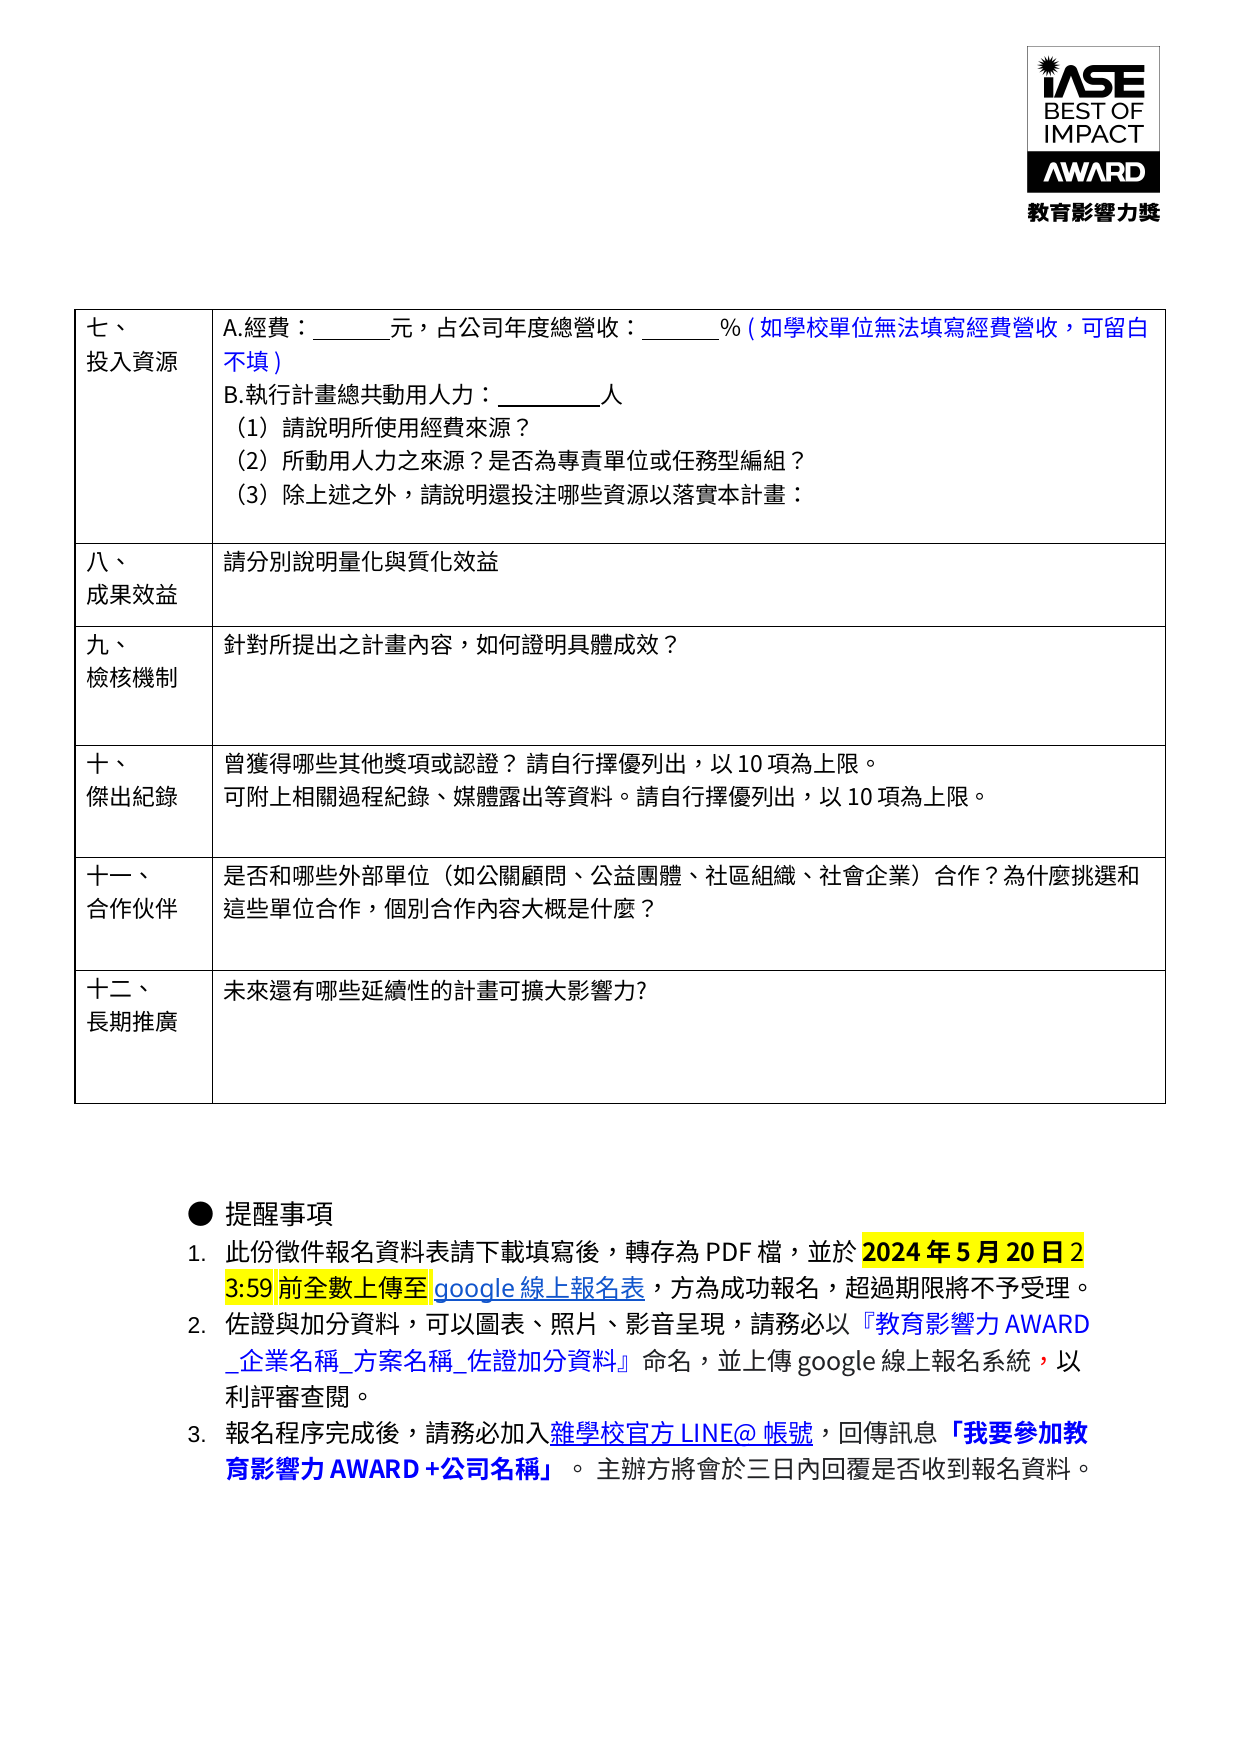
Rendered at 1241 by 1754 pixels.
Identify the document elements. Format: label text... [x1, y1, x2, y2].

table_header 七、 投入資源 [76, 310, 212, 543]
table_cell 針對所提出之計畫內容，如何證明具體成效？ [213, 627, 1165, 744]
picture [1049, 66, 1149, 222]
table_cell 未來還有哪些延續性的計畫可擴大影響力? [213, 971, 1165, 1103]
table_cell 十二、 長期推廣 [76, 971, 212, 1103]
table_cell 是否和哪些外部單位（如公關顧問、公益團體、社區組織、社會企業）合作？為什麼挑選和這些單位合作，個別合作內容大概是什麼？ [213, 858, 1165, 969]
table_cell 曾獲得哪些其他獎項或認證？ 請自行擇優列出，以10項為上限。 可附上相關過程紀錄、媒體露出等資料。請自行擇優列出，以10項為上限。 [213, 746, 1165, 857]
list 提醒事項 [187, 1193, 1091, 1232]
table_cell 請分別說明量化與質化效益 [213, 544, 1165, 626]
list 佐證與加分資料，可以圖表、照片、影音呈現，請務必以『教育影響力AWARD_企業名稱_方案名稱_佐證加分資料』命名，並上傳google線上報名系統，以利評審查閱。 [187, 1305, 1091, 1413]
table_cell 十、 傑出紀錄 [76, 746, 212, 857]
list 報名程序完成後，請務必加入雜學校官方LINE@ 帳號，回傳訊息「我要參加教育影響力AWARD +公司名稱」。 主辦方將會於三日內回覆是否收到報名資料。 [187, 1413, 1091, 1486]
table_cell 八、 成果效益 [76, 544, 212, 626]
table_header A.經費： 元，占公司年度總營收： ％ ( 如學校單位無法填寫經費營收，可留白不填 ) B.執行計畫總共動用人力： 人 （1）請說明所使用經費來源？ （2）所動用人力之來源？是否為專責單位或任務型編組？ （3）除上述之外，請說明還投注哪些資源以落實本計畫： [213, 310, 1165, 543]
list 此份徵件報名資料表請下載填寫後，轉存為PDF檔，並於2024年5月20日23:59前全數上傳至google線上報名表，方為成功報名，超過期限將不予受理。 [187, 1232, 1091, 1305]
table_cell 十一、 合作伙伴 [76, 858, 212, 969]
table_cell 九、 檢核機制 [76, 627, 212, 744]
